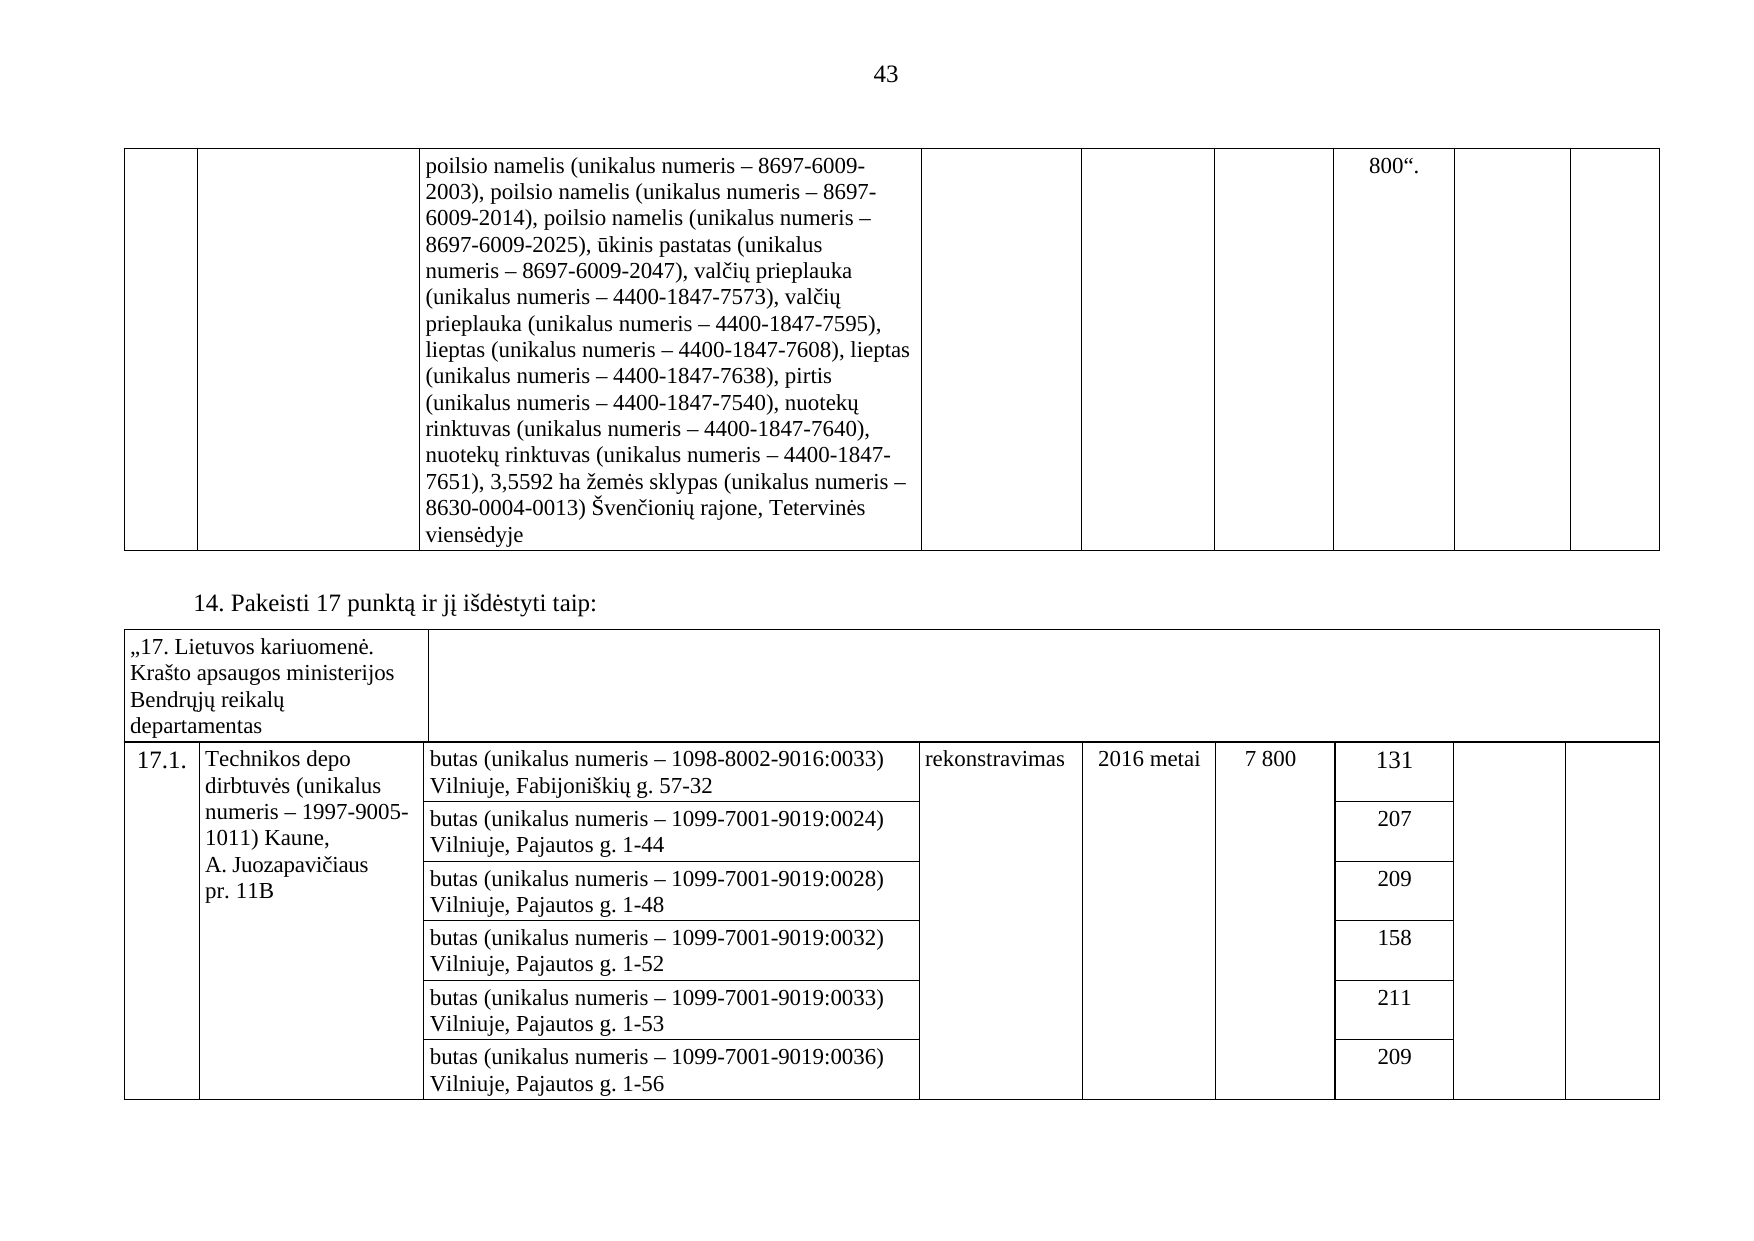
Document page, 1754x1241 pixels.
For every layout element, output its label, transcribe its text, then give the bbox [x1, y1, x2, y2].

table_cell butas (unikalus numeris – 1099-7001-9019:0036) Vilniuje, Pajautos g. 1-56 [424, 1040, 919, 1099]
table_cell 7 800 [1216, 743, 1334, 1099]
table_cell 207 [1336, 802, 1453, 861]
table_cell 17.1. [125, 743, 199, 1099]
table_cell [198, 149, 419, 550]
table_cell [922, 149, 1081, 550]
table_cell [1455, 149, 1570, 550]
table_cell [1215, 149, 1333, 550]
table_cell 209 [1336, 862, 1453, 920]
table_cell [1454, 743, 1565, 1099]
table_cell poilsio namelis (unikalus numeris – 8697-6009-2003), poilsio namelis (unikalus numeris – 8697-6009-2014), poilsio namelis (unikalus numeris – 8697-6009-2025), ūkinis pastatas (unikalus numeris – 8697-6009-2047), valčių prieplauka (unikalus numeris – 4400-1847-7573), valčių prieplauka (unikalus numeris – 4400-1847-7595), lieptas (unikalus numeris – 4400-1847-7608), lieptas (unikalus numeris – 4400-1847-7638), pirtis (unikalus numeris – 4400-1847-7540), nuotekų rinktuvas (unikalus numeris – 4400-1847-7640), nuotekų rinktuvas (unikalus numeris – 4400-1847-7651), 3,5592 ha žemės sklypas (unikalus numeris – 8630-0004-0013) Švenčionių rajone, Tetervinės viensėdyje [420, 149, 921, 550]
table_cell butas (unikalus numeris – 1099-7001-9019:0024) Vilniuje, Pajautos g. 1-44 [424, 802, 919, 861]
table_cell 800“. [1334, 149, 1454, 550]
table_cell 158 [1336, 921, 1453, 980]
table_cell 211 [1336, 981, 1453, 1039]
table_cell [125, 149, 197, 550]
table_cell [1571, 149, 1659, 550]
table_cell butas (unikalus numeris – 1099-7001-9019:0033) Vilniuje, Pajautos g. 1-53 [424, 981, 919, 1039]
table_cell [1566, 743, 1659, 1099]
table_header „17. Lietuvos kariuomenė. Krašto apsaugos ministerijos Bendrųjų reikalų departamentas [125, 630, 428, 741]
table_cell butas (unikalus numeris – 1098-8002-9016:0033) Vilniuje, Fabijoniškių g. 57-32 [424, 743, 919, 801]
table_header [429, 630, 1659, 741]
table_cell Technikos depo dirbtuvės (unikalus numeris – 1997-9005-1011) Kaune, A. Juozapavičiaus pr. 11B [200, 743, 423, 1099]
table_cell butas (unikalus numeris – 1099-7001-9019:0028) Vilniuje, Pajautos g. 1-48 [424, 862, 919, 920]
table_cell 131 [1336, 743, 1453, 801]
table_cell 209 [1336, 1040, 1453, 1099]
table_cell 2016 metai [1083, 743, 1215, 1099]
table_cell [1082, 149, 1214, 550]
text 14. Pakeisti 17 punktą ir jį išdėstyti taip: [118, 580, 1653, 617]
table_cell rekonstravimas [920, 743, 1082, 1099]
table_cell butas (unikalus numeris – 1099-7001-9019:0032) Vilniuje, Pajautos g. 1-52 [424, 921, 919, 980]
